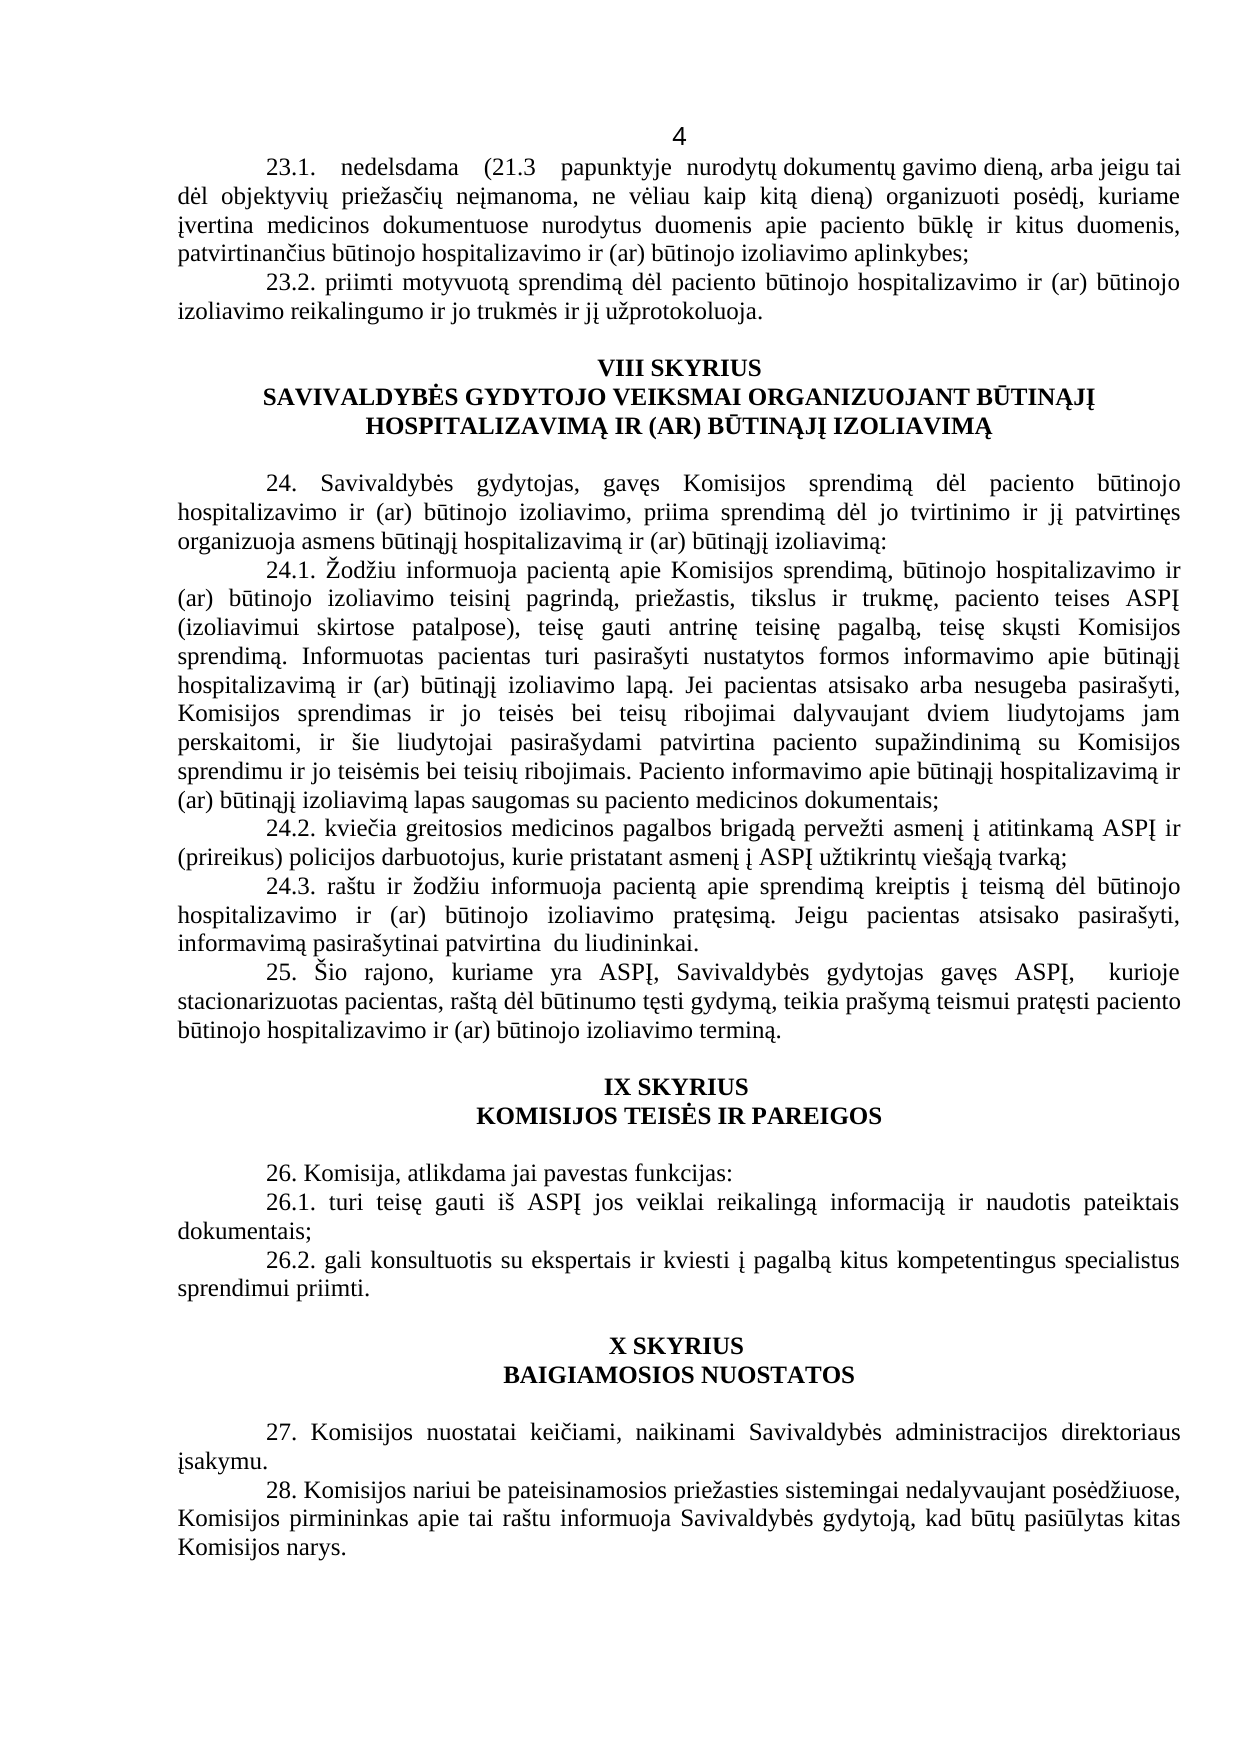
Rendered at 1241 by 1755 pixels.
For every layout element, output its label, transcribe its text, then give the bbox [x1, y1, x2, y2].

text KOMISIJOS TEISĖS IR PAREIGOS [177, 1101, 1181, 1130]
text SAVIVALDYBĖS GYDYTOJO VEIKSMAI ORGANIZUOJANT BŪTINĄJĮ HOSPITALIZAVIMĄ IR (AR) BŪTINĄJĮ IZOLIAVIMĄ [177, 382, 1181, 440]
text BAIGIAMOSIOS NUOSTATOS [177, 1360, 1181, 1388]
text 25. Šio rajono, kuriame yra ASPĮ, Savivaldybės gydytojas gavęs ASPĮ, kurioje stacionarizuotas pacientas, raštą dėl būtinumo tęsti gydymą, teikia prašymą teismui pratęsti paciento būtinojo hospitalizavimo ir (ar) būtinojo izoliavimo terminą. [177, 957, 1181, 1043]
text 24. Savivaldybės gydytojas, gavęs Komisijos sprendimą dėl paciento būtinojo hospitalizavimo ir (ar) būtinojo izoliavimo, priima sprendimą dėl jo tvirtinimo ir jį patvirtinęs organizuoja asmens būtinąjį hospitalizavimą ir (ar) būtinąjį izoliavimą: [177, 468, 1181, 555]
text 26.2. gali konsultuotis su ekspertais ir kviesti į pagalbą kitus kompetentingus specialistus sprendimui priimti. [177, 1245, 1181, 1302]
text 27. Komisijos nuostatai keičiami, naikinami Savivaldybės administracijos direktoriaus įsakymu. [177, 1417, 1181, 1475]
text 28. Komisijos nariui be pateisinamosios priežasties sistemingai nedalyvaujant posėdžiuose, Komisijos pirmininkas apie tai raštu informuoja Savivaldybės gydytoją, kad būtų pasiūlytas kitas Komisijos narys. [177, 1475, 1181, 1561]
text 24.3. raštu ir žodžiu informuoja pacientą apie sprendimą kreiptis į teismą dėl būtinojo hospitalizavimo ir (ar) būtinojo izoliavimo pratęsimą. Jeigu pacientas atsisako pasirašyti, informavimą pasirašytinai patvirtina du liudininkai. [177, 871, 1181, 957]
text 23.2. priimti motyvuotą sprendimą dėl paciento būtinojo hospitalizavimo ir (ar) būtinojo izoliavimo reikalingumo ir jo trukmės ir jį užprotokoluoja. [177, 267, 1181, 325]
text 24.2. kviečia greitosios medicinos pagalbos brigadą pervežti asmenį į atitinkamą ASPĮ ir (prireikus) policijos darbuotojus, kurie pristatant asmenį į ASPĮ užtikrintų viešąją tvarką; [177, 813, 1181, 871]
text X SKYRIUS [177, 1331, 1181, 1360]
text 23.1. nedelsdama (21.3 papunktyje nurodytų dokumentų gavimo dieną, arba jeigu tai dėl objektyvių priežasčių neįmanoma, ne vėliau kaip kitą dieną) organizuoti posėdį, kuriame įvertina medicinos dokumentuose nurodytus duomenis apie paciento būklę ir kitus duomenis, patvirtinančius būtinojo hospitalizavimo ir (ar) būtinojo izoliavimo aplinkybes; [177, 152, 1181, 267]
text VIII SKYRIUS [177, 353, 1181, 382]
text IX SKYRIUS [177, 1072, 1181, 1101]
text 26. Komisija, atlikdama jai pavestas funkcijas: [177, 1158, 1181, 1187]
text 24.1. Žodžiu informuoja pacientą apie Komisijos sprendimą, būtinojo hospitalizavimo ir (ar) būtinojo izoliavimo teisinį pagrindą, priežastis, tikslus ir trukmę, paciento teises ASPĮ (izoliavimui skirtose patalpose), teisę gauti antrinę teisinę pagalbą, teisę skųsti Komisijos sprendimą. Informuotas pacientas turi pasirašyti nustatytos formos informavimo apie būtinąjį hospitalizavimą ir (ar) būtinąjį izoliavimo lapą. Jei pacientas atsisako arba nesugeba pasirašyti, Komisijos sprendimas ir jo teisės bei teisų ribojimai dalyvaujant dviem liudytojams jam perskaitomi, ir šie liudytojai pasirašydami patvirtina paciento supažindinimą su Komisijos sprendimu ir jo teisėmis bei teisių ribojimais. Paciento informavimo apie būtinąjį hospitalizavimą ir (ar) būtinąjį izoliavimą lapas saugomas su paciento medicinos dokumentais; [177, 555, 1181, 813]
text 26.1. turi teisę gauti iš ASPĮ jos veiklai reikalingą informaciją ir naudotis pateiktais dokumentais; [177, 1187, 1181, 1245]
